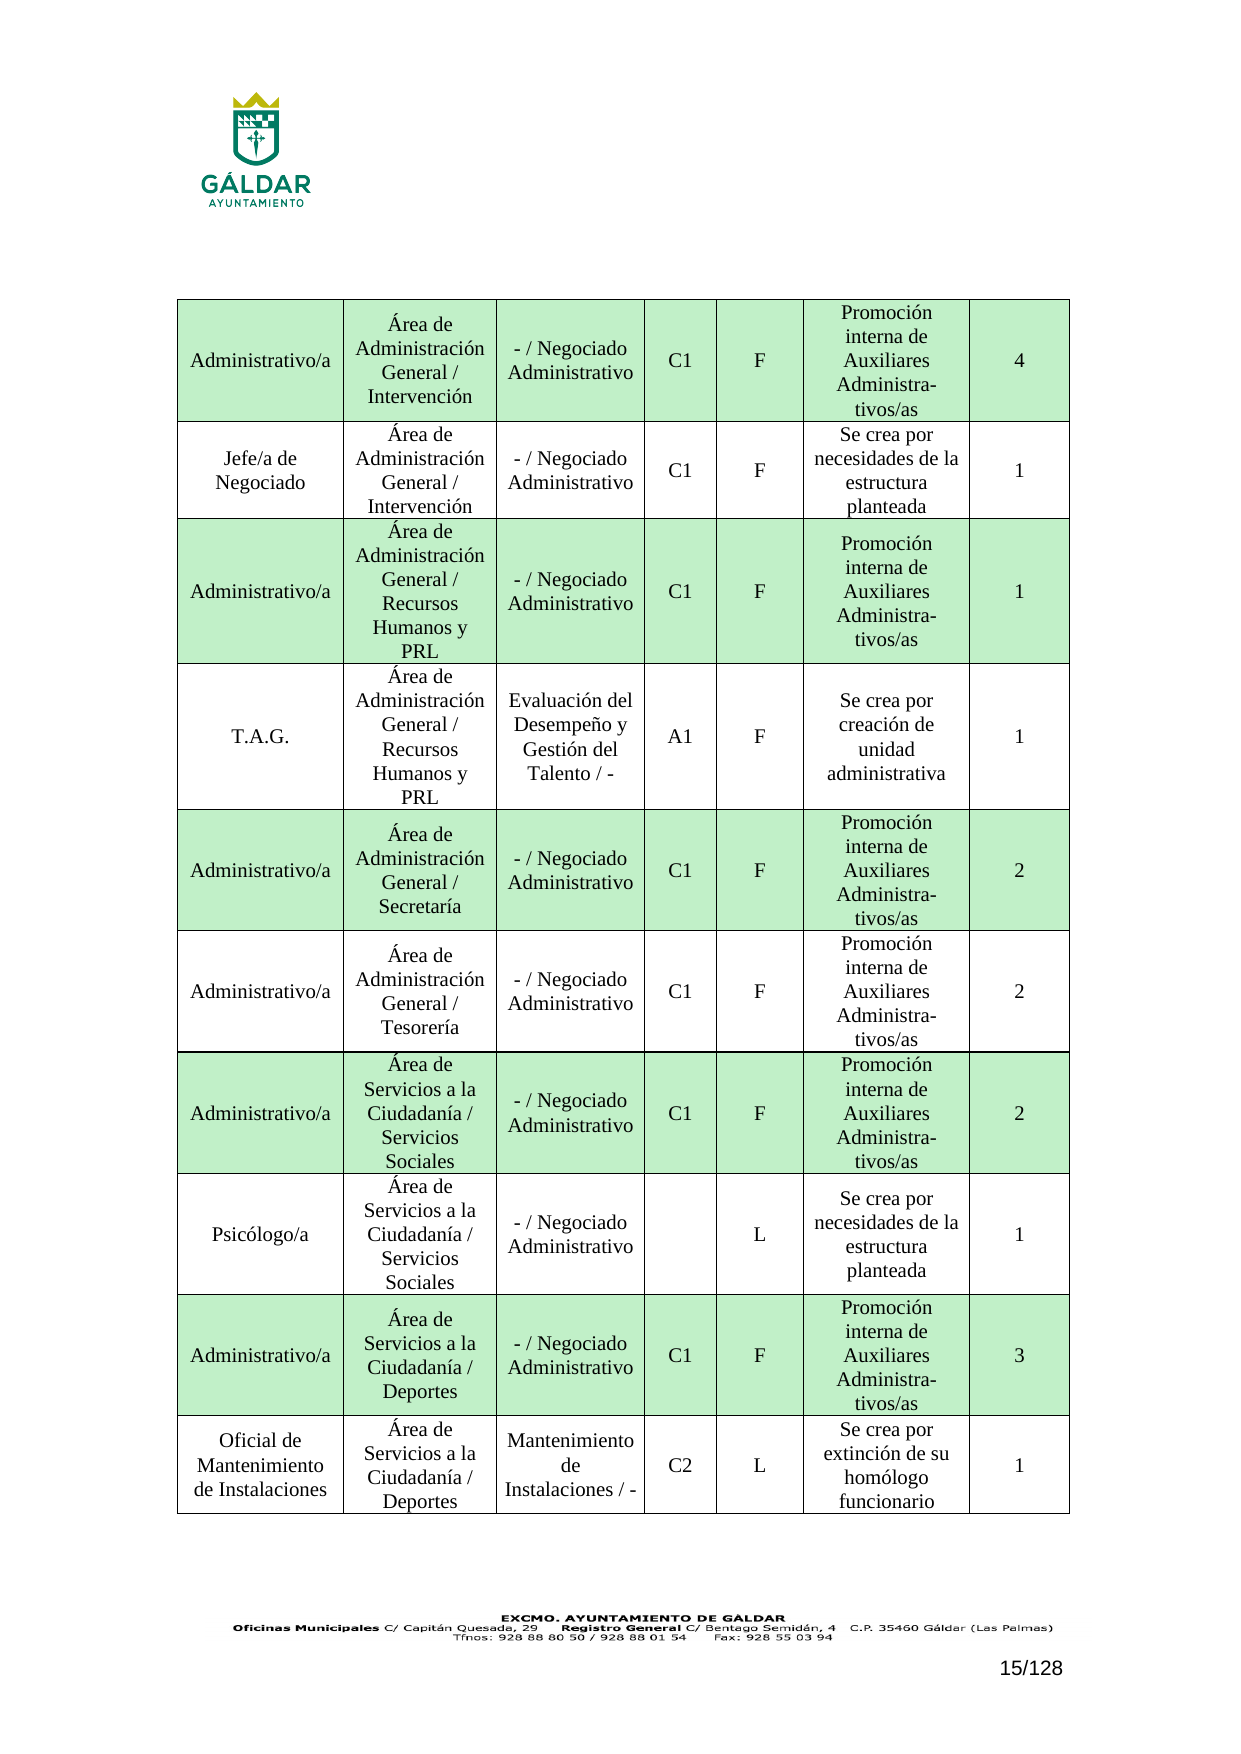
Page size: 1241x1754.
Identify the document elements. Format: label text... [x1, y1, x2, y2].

table_cell Promoción interna de Auxiliares Administra-tivos/as [804, 1295, 969, 1415]
table_cell C1 [645, 810, 716, 930]
table_cell 1 [970, 422, 1069, 518]
table_cell Se crea por necesidades de la estructura planteada [804, 1174, 969, 1294]
table_cell 1 [970, 1174, 1069, 1294]
table_cell Se crea por necesidades de la estructura planteada [804, 422, 969, 518]
table_cell C1 [645, 300, 716, 421]
table_cell [645, 1174, 716, 1294]
picture [182, 73, 328, 227]
table_cell F [717, 300, 803, 421]
table_cell - / Negociado Administrativo [497, 519, 644, 663]
table_cell - / Negociado Administrativo [497, 1053, 644, 1173]
table_cell - / Negociado Administrativo [497, 300, 644, 421]
table_cell Evaluación del Desempeño y Gestión del Talento / - [497, 664, 644, 809]
table_cell 2 [970, 810, 1069, 930]
table_cell 1 [970, 1416, 1069, 1513]
table_cell Promoción interna de Auxiliares Administra-tivos/as [804, 300, 969, 421]
table_cell Área de Servicios a la Ciudadanía / Deportes [344, 1295, 496, 1415]
table_cell 1 [970, 519, 1069, 663]
table_cell - / Negociado Administrativo [497, 1295, 644, 1415]
table_cell C2 [645, 1416, 716, 1513]
table_cell F [717, 810, 803, 930]
table_cell T.A.G. [178, 664, 343, 809]
table_cell Administrativo/a [178, 1053, 343, 1173]
picture [238, 1614, 1059, 1641]
table_cell F [717, 1053, 803, 1173]
table_cell 1 [970, 664, 1069, 809]
table_cell Área de Administración General / Intervención [344, 422, 496, 518]
table_cell 4 [970, 300, 1069, 421]
table_cell Área de Administración General / Recursos Humanos y PRL [344, 519, 496, 663]
table_cell F [717, 422, 803, 518]
table_cell Administrativo/a [178, 1295, 343, 1415]
table_cell F [717, 664, 803, 809]
table_cell A1 [645, 664, 716, 809]
table_cell Mantenimiento de Instalaciones / - [497, 1416, 644, 1513]
table_cell Área de Servicios a la Ciudadanía / Servicios Sociales [344, 1053, 496, 1173]
table_cell Jefe/a de Negociado [178, 422, 343, 518]
table_cell C1 [645, 519, 716, 663]
table_cell L [717, 1174, 803, 1294]
table_cell Administrativo/a [178, 300, 343, 421]
table_cell Promoción interna de Auxiliares Administra-tivos/as [804, 810, 969, 930]
table_cell C1 [645, 422, 716, 518]
table_cell 2 [970, 931, 1069, 1051]
table_cell Administrativo/a [178, 810, 343, 930]
table_cell Área de Administración General / Recursos Humanos y PRL [344, 664, 496, 809]
table_cell Psicólogo/a [178, 1174, 343, 1294]
table_cell Administrativo/a [178, 519, 343, 663]
table_cell Administrativo/a [178, 931, 343, 1051]
table_cell C1 [645, 931, 716, 1051]
table_cell Se crea por extinción de su homólogo funcionario [804, 1416, 969, 1513]
table_cell 3 [970, 1295, 1069, 1415]
table_cell - / Negociado Administrativo [497, 422, 644, 518]
table_cell 2 [970, 1053, 1069, 1173]
table_cell Área de Administración General / Secretaría [344, 810, 496, 930]
table_cell L [717, 1416, 803, 1513]
table_cell Área de Servicios a la Ciudadanía / Deportes [344, 1416, 496, 1513]
table_cell - / Negociado Administrativo [497, 1174, 644, 1294]
table_cell C1 [645, 1053, 716, 1173]
table_cell Área de Servicios a la Ciudadanía / Servicios Sociales [344, 1174, 496, 1294]
table_cell F [717, 931, 803, 1051]
table_cell Área de Administración General / Tesorería [344, 931, 496, 1051]
table_cell Promoción interna de Auxiliares Administra- tivos/as [804, 519, 969, 663]
table_cell Se crea por creación de unidad administrativa [804, 664, 969, 809]
table_cell Promoción interna de Auxiliares Administra-tivos/as [804, 931, 969, 1051]
table_cell - / Negociado Administrativo [497, 810, 644, 930]
table_cell C1 [645, 1295, 716, 1415]
table_cell Área de Administración General / Intervención [344, 300, 496, 421]
table_cell F [717, 1295, 803, 1415]
table_cell Promoción interna de Auxiliares Administra-tivos/as [804, 1053, 969, 1173]
table_cell Oficial de Mantenimiento de Instalaciones [178, 1416, 343, 1513]
table_cell F [717, 519, 803, 663]
table_cell - / Negociado Administrativo [497, 931, 644, 1051]
